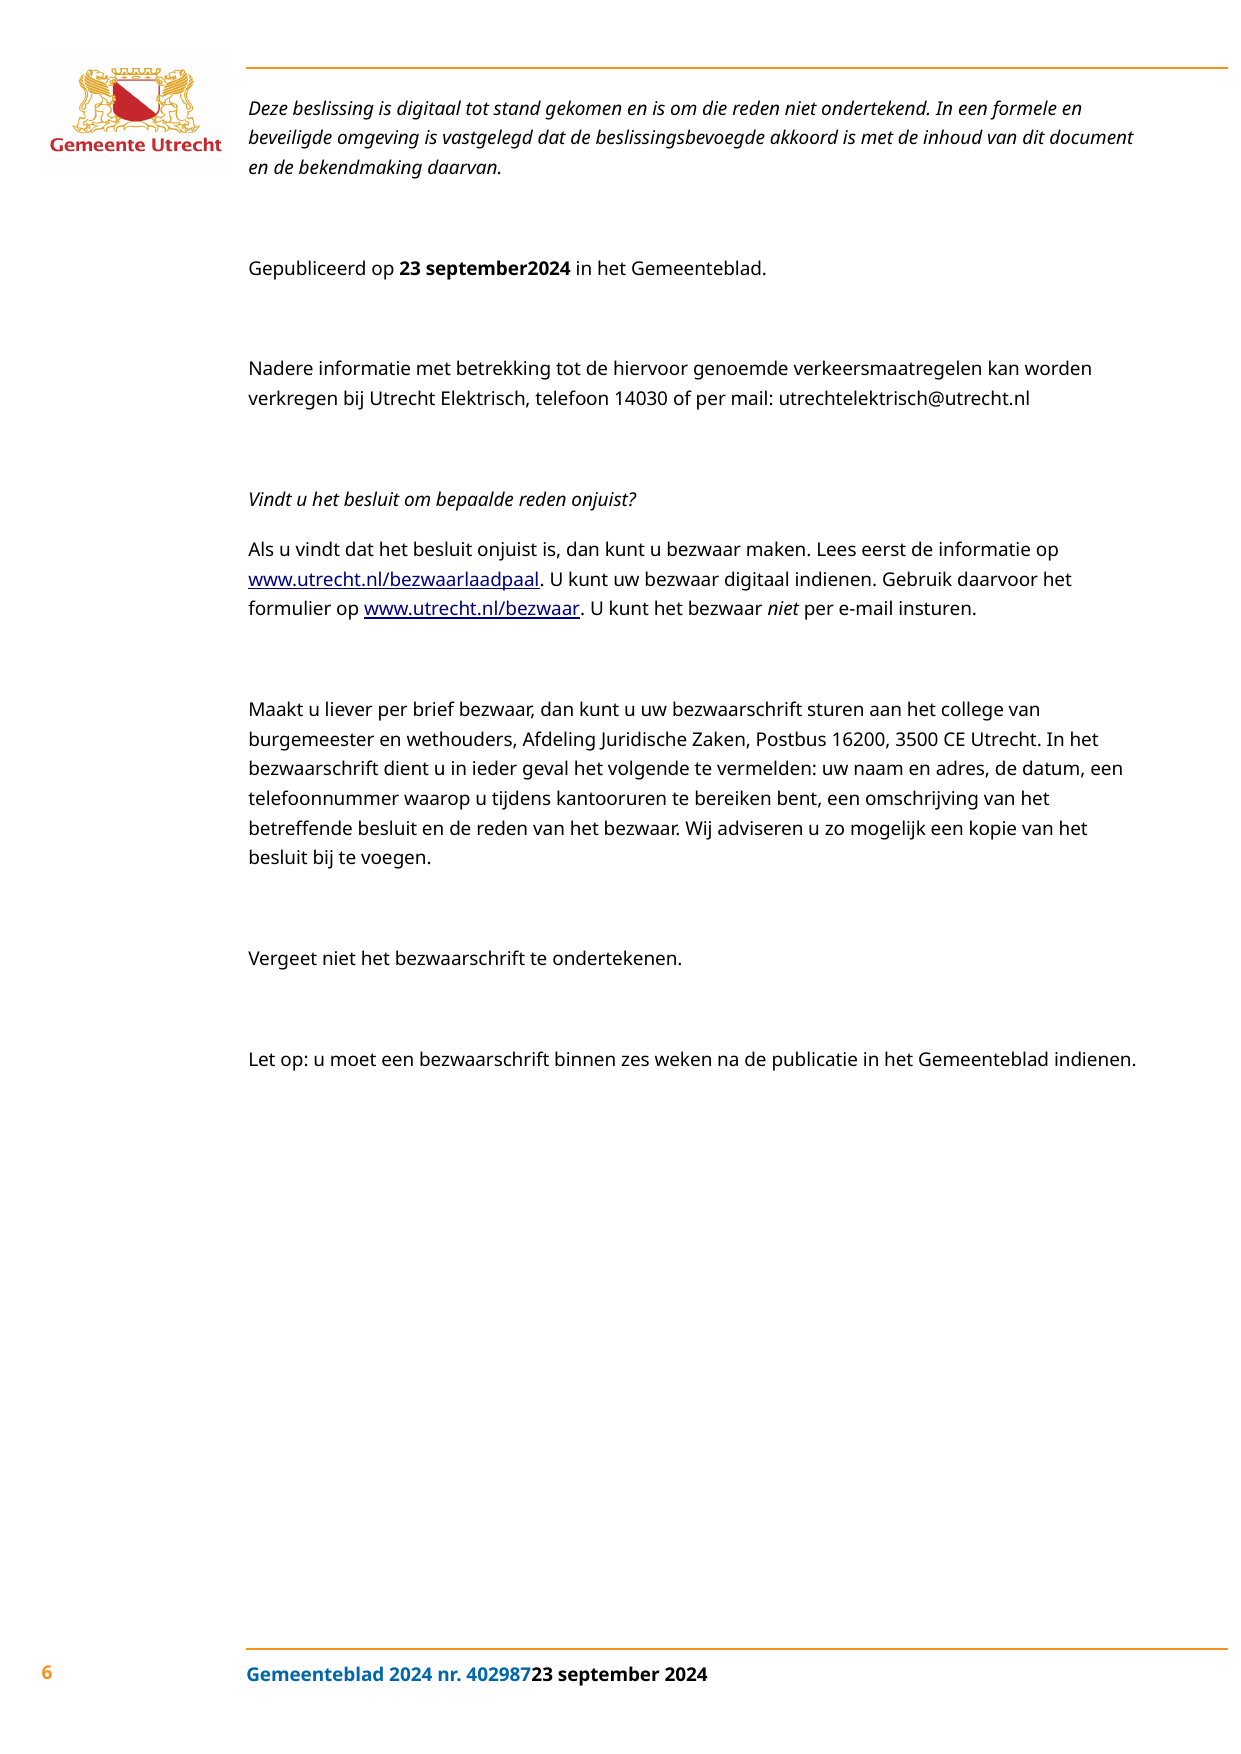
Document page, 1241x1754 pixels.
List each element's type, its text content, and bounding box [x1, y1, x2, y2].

text Als u vindt dat het besluit onjuist is, dan kunt u bezwaar maken. Lees eerst de informatie op www.utrecht.nl/bezwaarlaadpaal. U kunt uw bezwaar digitaal indienen. Gebruik daarvoor het formulier op www.utrecht.nl/bezwaar. U kunt het bezwaar niet per e-mail insturen. [248, 536, 1152, 621]
text Deze beslissing is digitaal tot stand gekomen en is om die reden niet ondertekend. In een formele en beveiligde omgeving is vastgelegd dat de beslissingsbevoegde akkoord is met de inhoud van dit document en de bekendmaking daarvan. [248, 95, 1152, 180]
picture [41, 47, 231, 172]
text Maakt u liever per brief bezwaar, dan kunt u uw bezwaarschrift sturen aan het college van burgemeester en wethouders, Afdeling Juridische Zaken, Postbus 16200, 3500 CE Utrecht. In het bezwaarschrift dient u in ieder geval het volgende te vermelden: uw naam en adres, de datum, een telefoonnummer waarop u tijdens kantooruren te bereiken bent, een omschrijving van het betreffende besluit en de reden van het bezwaar. Wij adviseren u zo mogelijk een kopie van het besluit bij te voegen. [248, 696, 1152, 870]
text Let op: u moet een bezwaarschrift binnen zes weken na de publicatie in het Gemeenteblad indienen. [248, 1046, 1152, 1072]
text Gepubliceerd op 23 september2024 in het Gemeenteblad. [248, 255, 1152, 281]
text Nadere informatie met betrekking tot de hiervoor genoemde verkeersmaatregelen kan worden verkregen bij Utrecht Elektrisch, telefoon 14030 of per mail: utrechtelektrisch@utrecht.nl [248, 356, 1152, 411]
text Vergeet niet het bezwaarschrift te ondertekenen. [248, 945, 1152, 971]
text Vindt u het besluit om bepaalde reden onjuist? [248, 486, 1152, 512]
